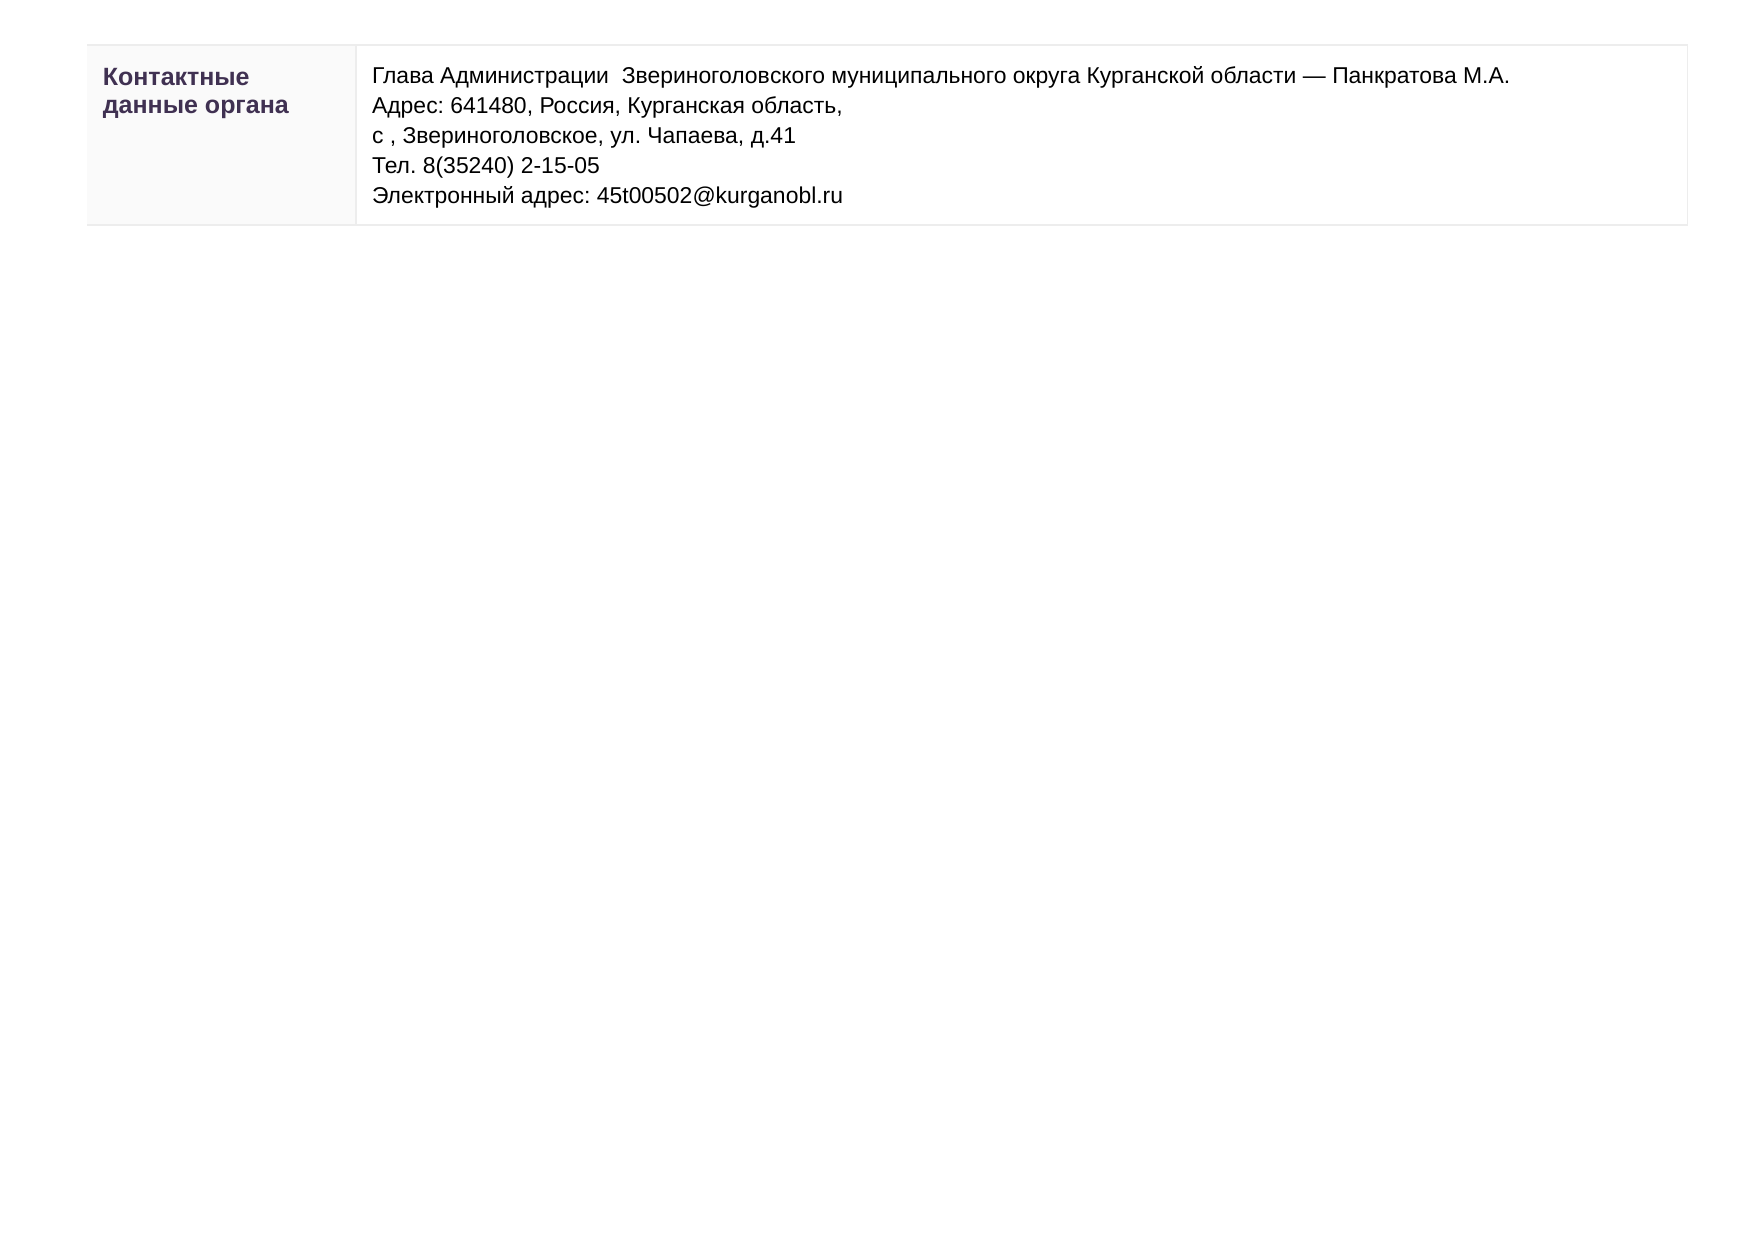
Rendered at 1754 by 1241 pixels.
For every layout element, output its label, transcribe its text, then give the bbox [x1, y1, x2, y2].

table_cell Контактные данные органа [87, 46, 355, 224]
table_cell Глава Администрации Звериноголовского муниципального округа Курганской области — Панкратова М.А. Адрес: 641480, Россия, Курганская область, с , Звериноголовское, ул. Чапаева, д.41 Тел. 8(35240) 2-15-05 Электронный адрес: 45t00502@kurganobl.ru [357, 46, 1687, 224]
